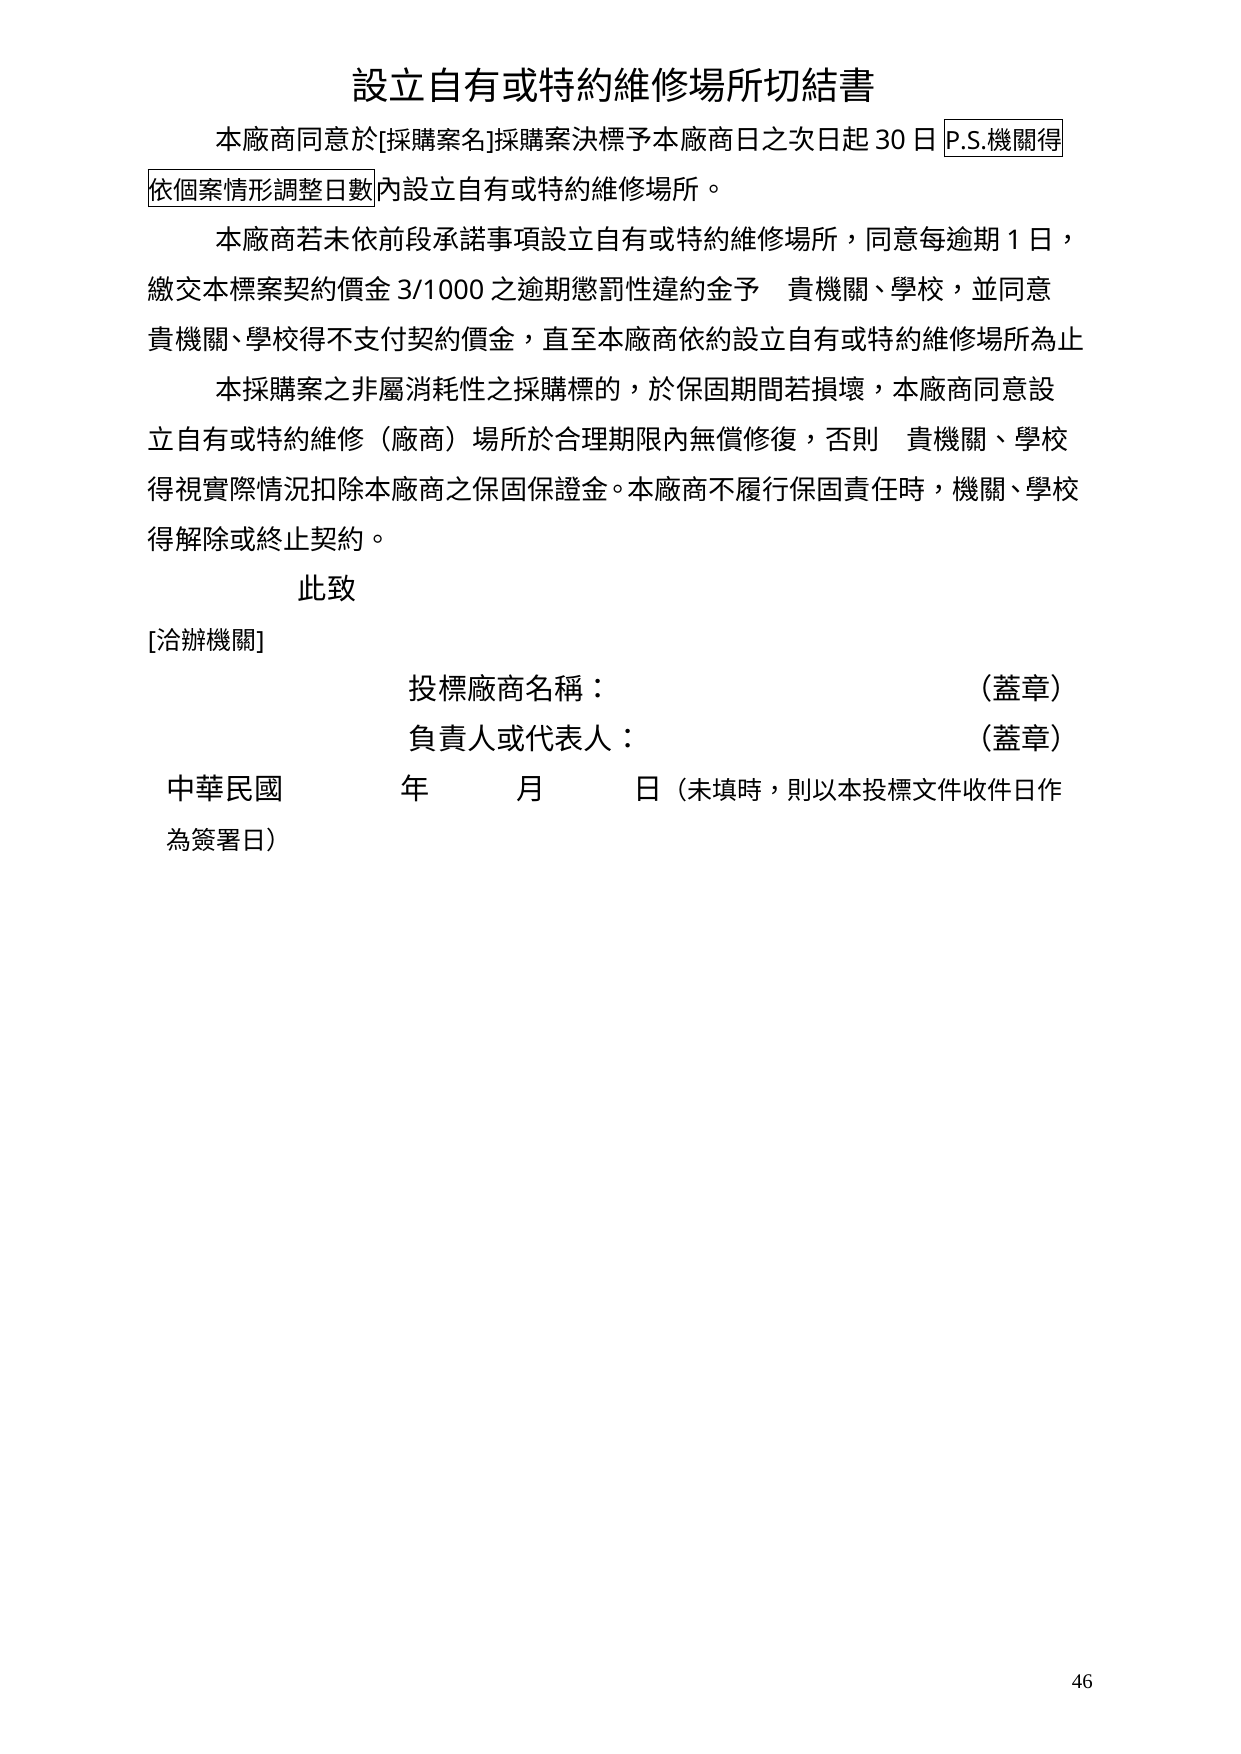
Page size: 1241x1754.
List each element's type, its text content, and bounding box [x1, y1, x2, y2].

text 投標廠商名稱： （蓋章） [148, 659, 1079, 709]
text 本採購案之非屬消耗性之採購標的，於保固期間若損壞，本廠商同意設立自有或特約維修（廠商）場所於合理期限內無償修復，否則 貴機關、學校得視實際情況扣除本廠商之保固保證金。本廠商不履行保固責任時，機關、學校得解除或終止契約。 [148, 359, 1079, 559]
text 本廠商若未依前段承諾事項設立自有或特約維修場所，同意每逾期1日，繳交本標案契約價金3/1000之逾期懲罰性違約金予 貴機關、學校，並同意 貴機關、學校得不支付契約價金，直至本廠商依約設立自有或特約維修場所為止。 [148, 209, 1079, 359]
text [洽辦機關] [148, 609, 1079, 659]
text 此致 [298, 559, 1079, 609]
text 本廠商同意於[採購案名]採購案決標予本廠商日之次日起30日P.S.機關得依個案情形調整日數內設立自有或特約維修場所。 [148, 109, 1079, 209]
text 中華民國 年 月 日（未填時，則以本投標文件收件日作為簽署日） [166, 759, 1079, 859]
text 設立自有或特約維修場所切結書 [148, 59, 1079, 109]
text 負責人或代表人： （蓋章） [148, 709, 1079, 759]
